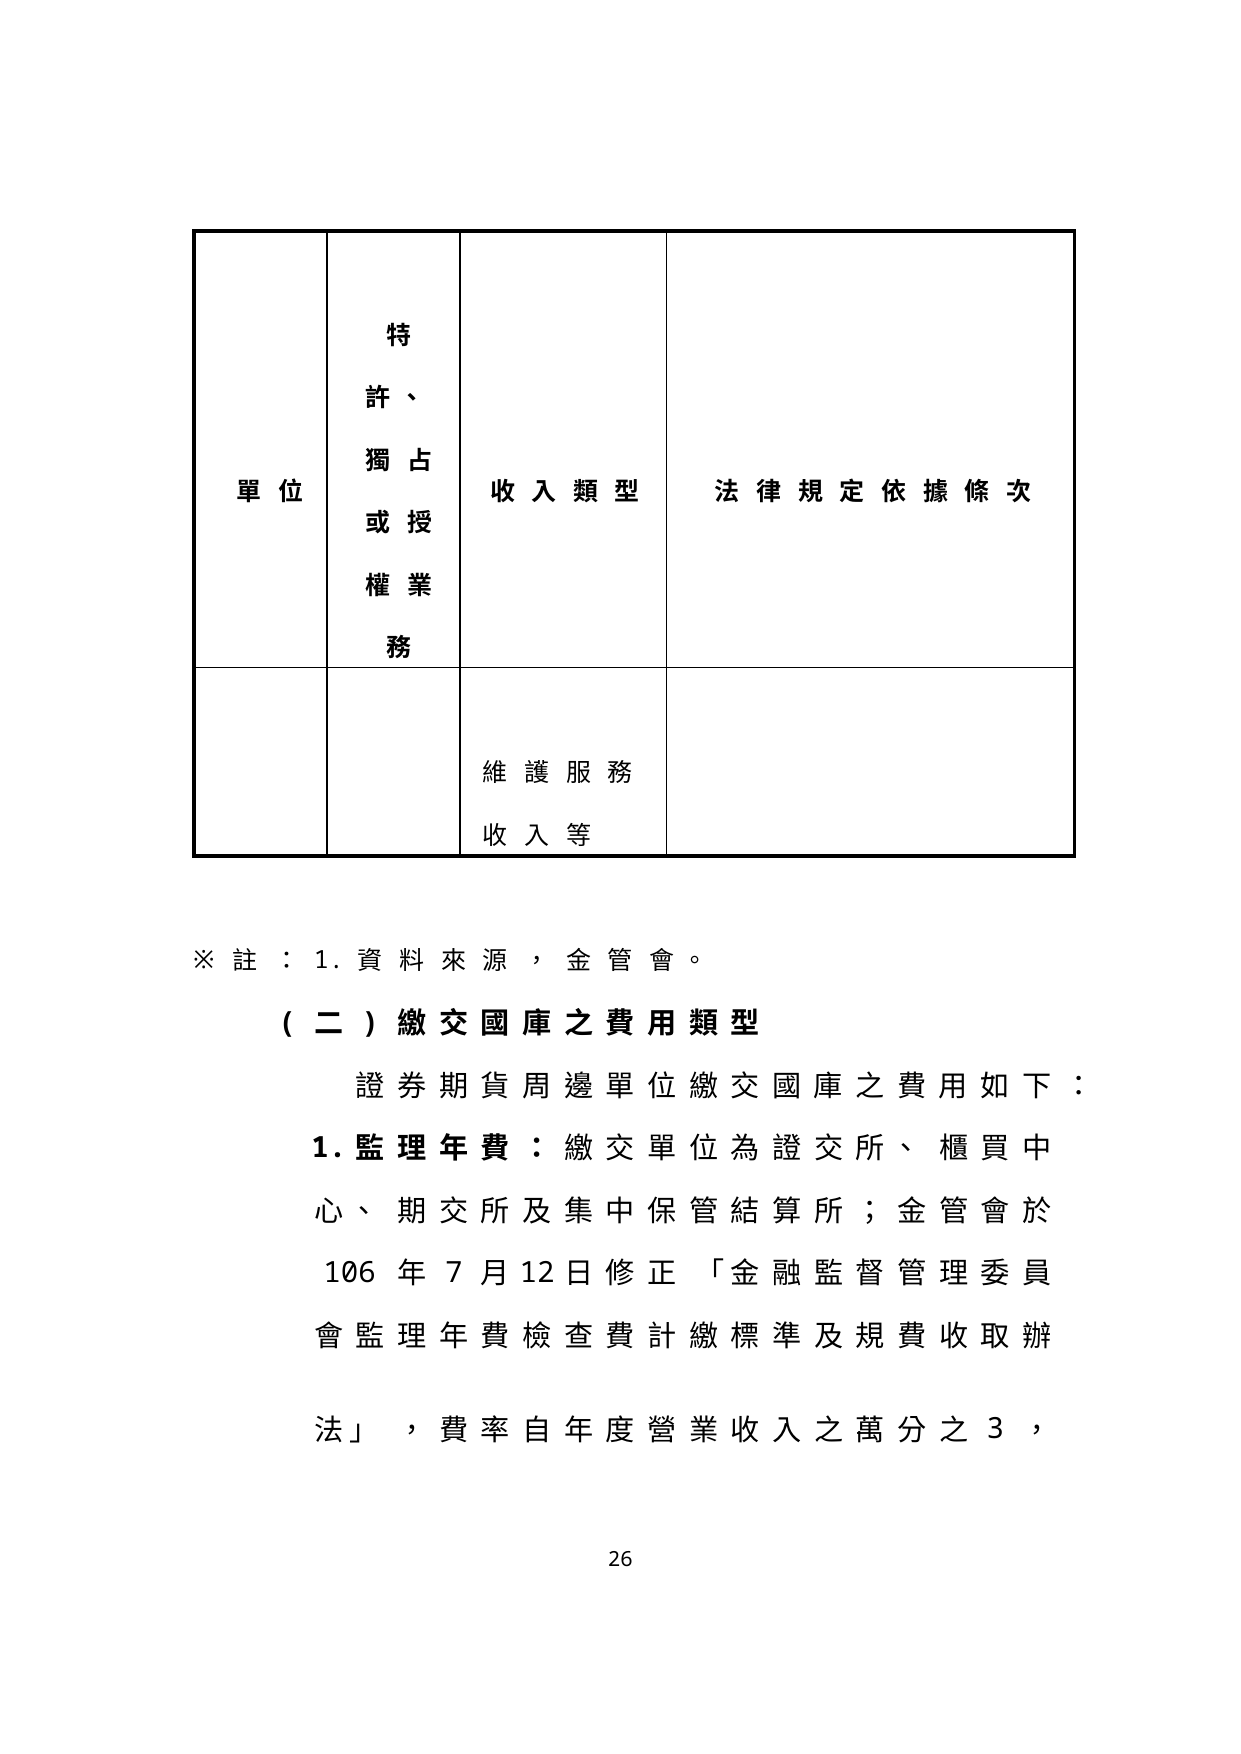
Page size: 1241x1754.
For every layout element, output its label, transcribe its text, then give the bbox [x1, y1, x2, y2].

text (二)繳交國庫之費用類型 [242, 979, 1058, 1042]
table_cell [328, 668, 459, 854]
text 1.監理年費：繳交單位為證交所、櫃買中心、期交所及集中保管結算所；金管會於106年7月12日修正「金融監督管理委員會監理年費檢查費計繳標準及規費收取辦法」，費率自年度營業收入之萬分之3， [271, 1104, 1058, 1479]
table_header 收入類型 [461, 233, 666, 667]
text ※註：1.資料來源，金管會。 [183, 917, 1058, 979]
table_cell [196, 668, 326, 854]
table_cell [667, 668, 1073, 854]
table_cell 維護服務收入等 [461, 668, 666, 854]
table_header 法律規定依據條次 [667, 233, 1073, 667]
text 證券期貨周邊單位繳交國庫之費用如下： [271, 1042, 1058, 1104]
table_header 特許、獨占或授權業務 [328, 233, 459, 667]
table_header 單位 [196, 233, 326, 667]
